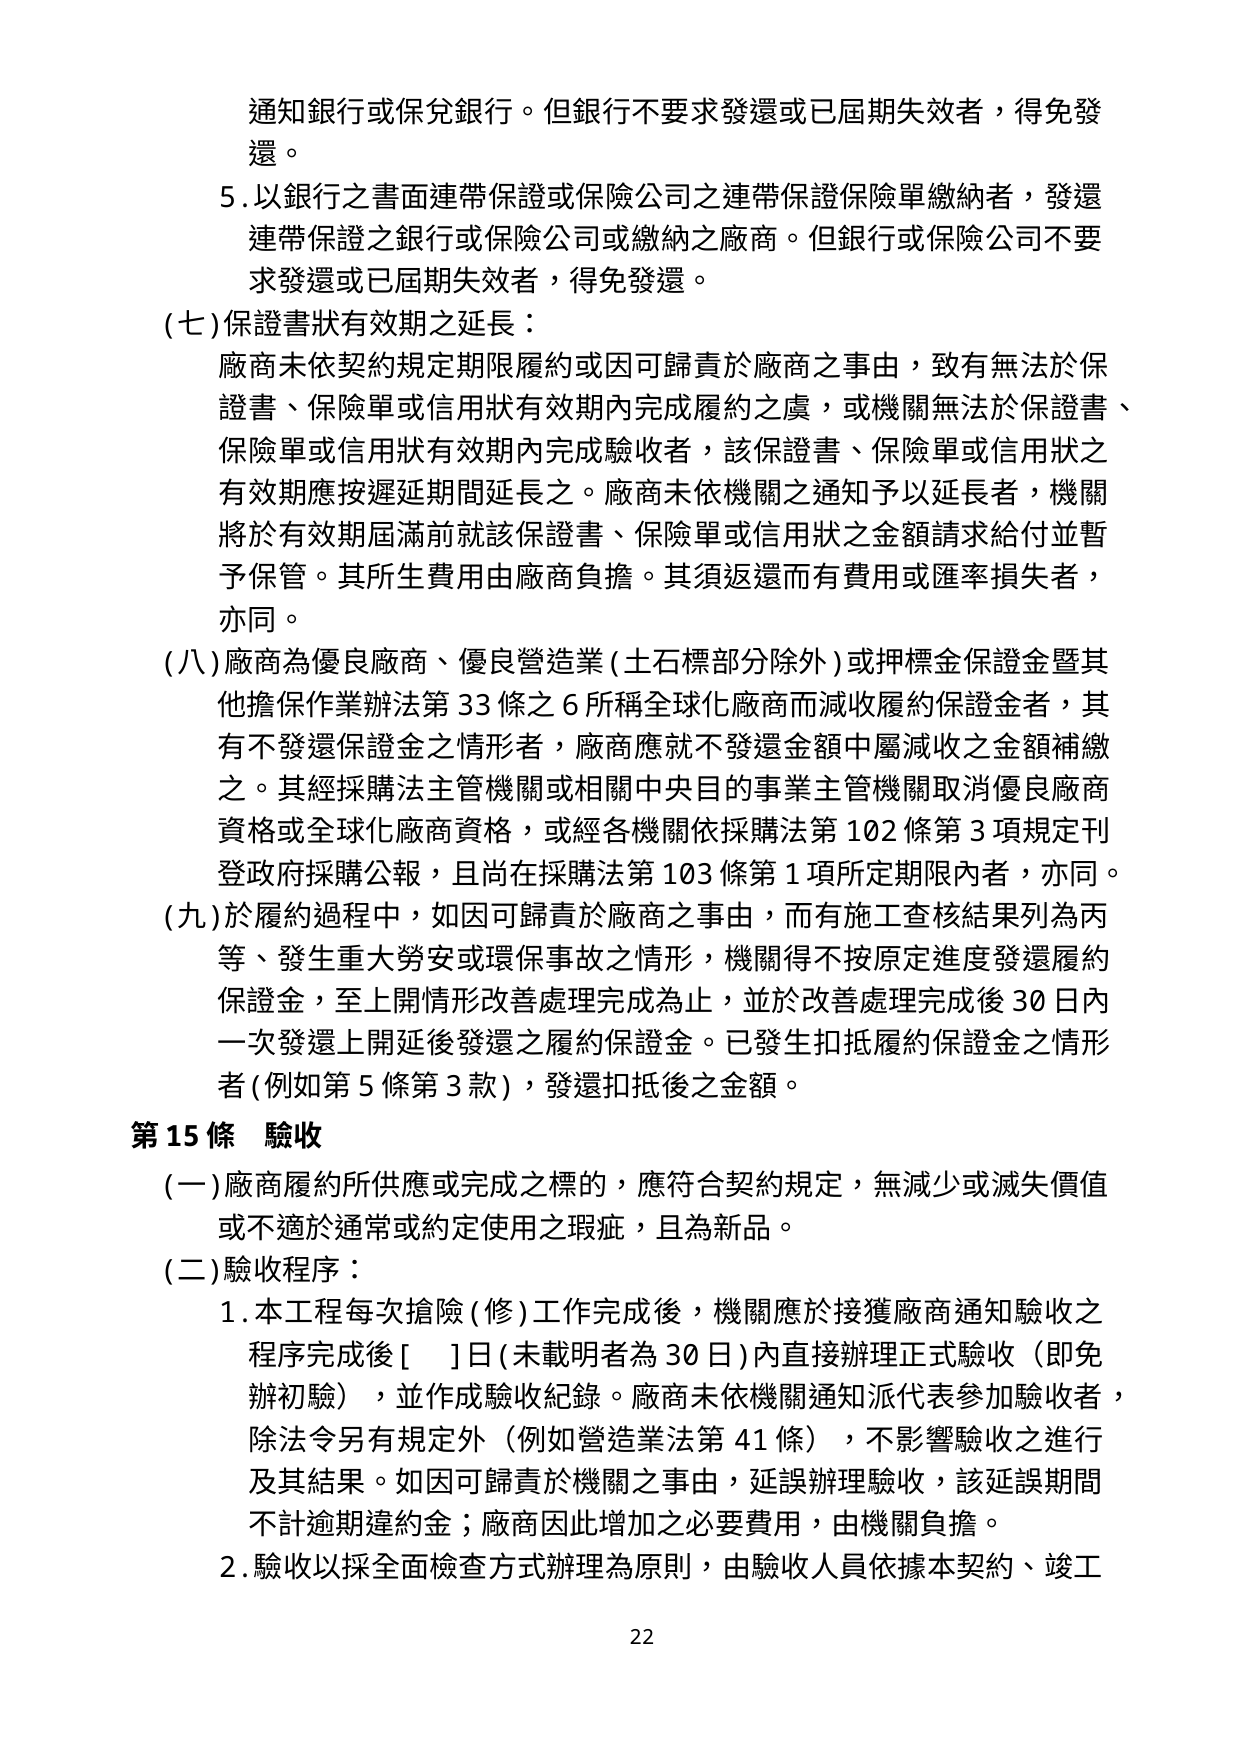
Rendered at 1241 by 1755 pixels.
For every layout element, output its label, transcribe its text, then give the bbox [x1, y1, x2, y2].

text 通知銀行或保兌銀行。但銀行不要求發還或已屆期失效者，得免發還。 [218, 89, 1104, 173]
text 2.驗收以採全面檢查方式辦理為原則，由驗收人員依據本契約、竣工 [218, 1543, 1104, 1586]
text 1.本工程每次搶險(修)工作完成後，機關應於接獲廠商通知驗收之程序完成後[ ]日(未載明者為30日)內直接辦理正式驗收（即免辦初驗），並作成驗收紀錄。廠商未依機關通知派代表參加驗收者，除法令另有規定外（例如營造業法第41條），不影響驗收之進行及其結果。如因可歸責於機關之事由，延誤辦理驗收，該延誤期間不計逾期違約金；廠商因此增加之必要費用，由機關負擔。 [218, 1289, 1104, 1543]
text (七)保證書狀有效期之延長： [159, 300, 1110, 343]
text (一)廠商履約所供應或完成之標的，應符合契約規定，無減少或滅失價值或不適於通常或約定使用之瑕疵，且為新品。 [159, 1162, 1110, 1247]
text 廠商未依契約規定期限履約或因可歸責於廠商之事由，致有無法於保證書、保險單或信用狀有效期內完成履約之虞，或機關無法於保證書、保險單或信用狀有效期內完成驗收者，該保證書、保險單或信用狀之有效期應按遲延期間延長之。廠商未依機關之通知予以延長者，機關將於有效期屆滿前就該保證書、保險單或信用狀之金額請求給付並暫予保管。其所生費用由廠商負擔。其須返還而有費用或匯率損失者，亦同。 [218, 343, 1110, 639]
text 第15條 驗收 [130, 1112, 1110, 1154]
text 5.以銀行之書面連帶保證或保險公司之連帶保證保險單繳納者，發還連帶保證之銀行或保險公司或繳納之廠商。但銀行或保險公司不要求發還或已屆期失效者，得免發還。 [218, 173, 1104, 300]
text (八)廠商為優良廠商、優良營造業(土石標部分除外)或押標金保證金暨其他擔保作業辦法第33條之6所稱全球化廠商而減收履約保證金者，其有不發還保證金之情形者，廠商應就不發還金額中屬減收之金額補繳之。其經採購法主管機關或相關中央目的事業主管機關取消優良廠商資格或全球化廠商資格，或經各機關依採購法第102條第3項規定刊登政府採購公報，且尚在採購法第103條第1項所定期限內者，亦同。 [159, 639, 1110, 893]
text (九)於履約過程中，如因可歸責於廠商之事由，而有施工查核結果列為丙等、發生重大勞安或環保事故之情形，機關得不按原定進度發還履約保證金，至上開情形改善處理完成為止，並於改善處理完成後30日內一次發還上開延後發還之履約保證金。已發生扣抵履約保證金之情形者(例如第5條第3款)，發還扣抵後之金額。 [159, 893, 1110, 1104]
text (二)驗收程序： [159, 1247, 1110, 1289]
